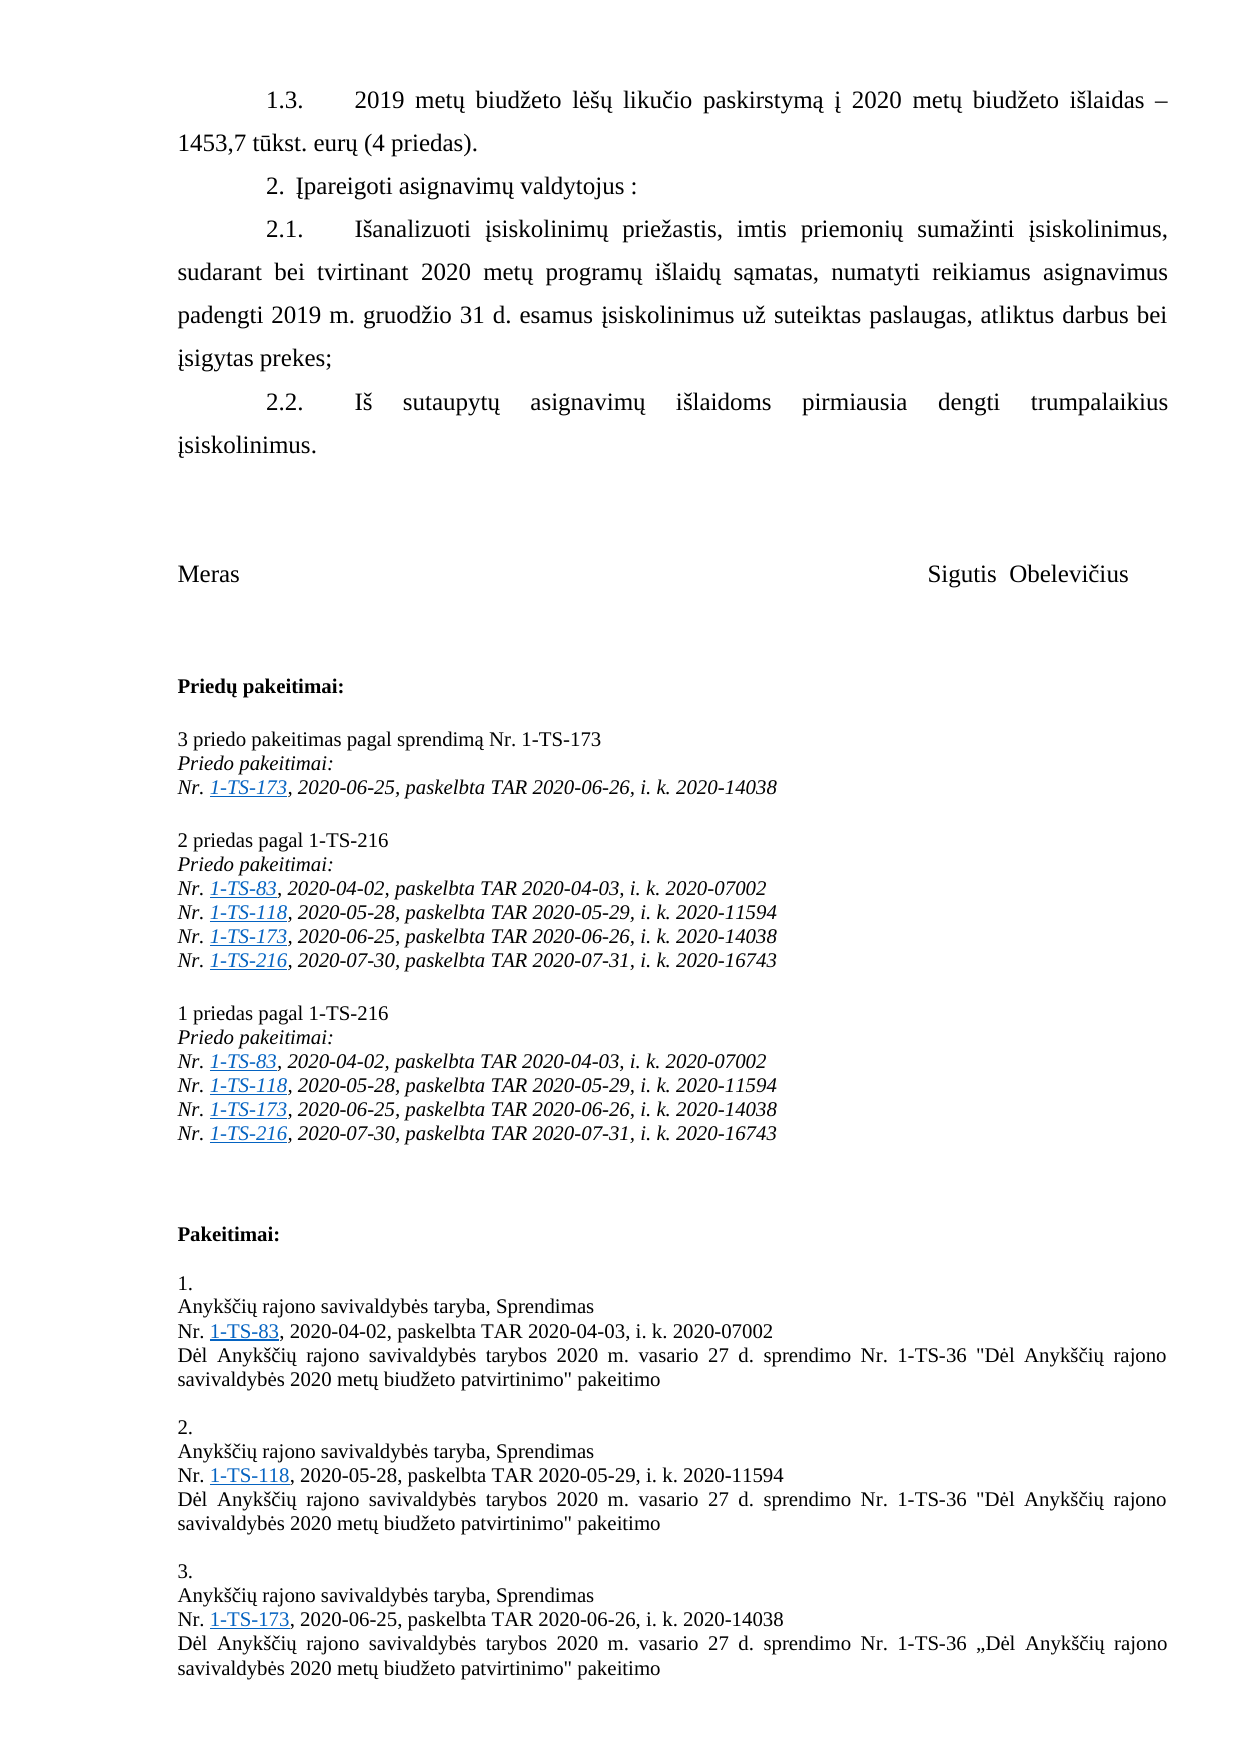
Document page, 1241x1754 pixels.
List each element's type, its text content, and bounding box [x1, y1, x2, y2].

text Pakeitimai: [177, 1222, 1169, 1246]
text 2.1. Išanalizuoti įsiskolinimų priežastis, imtis priemonių sumažinti įsiskolinimus, sudarant bei tvirtinant 2020 metų programų išlaidų sąmatas, numatyti reikiamus asignavimus padengti 2019 m. gruodžio 31 d. esamus įsiskolinimus už suteiktas paslaugas, atliktus darbus bei įsigytas prekes; [177, 214, 1169, 372]
text Nr. 1-TS-83, 2020-04-02, paskelbta TAR 2020-04-03, i. k. 2020-07002 [177, 876, 1169, 900]
text 2.2. Iš sutaupytų asignavimų išlaidoms pirmiausia dengti trumpalaikius įsiskolinimus. [177, 387, 1169, 458]
text Nr. 1-TS-83, 2020-04-02, paskelbta TAR 2020-04-03, i. k. 2020-07002 [177, 1049, 1169, 1073]
text 1. [177, 1270, 1169, 1294]
text Nr. 1-TS-118, 2020-05-28, paskelbta TAR 2020-05-29, i. k. 2020-11594 [177, 1463, 1169, 1487]
text Meras Sigutis Obelevičius [177, 559, 1169, 588]
text Nr. 1-TS-216, 2020-07-30, paskelbta TAR 2020-07-31, i. k. 2020-16743 [177, 1121, 1169, 1145]
text 2. [177, 1415, 1169, 1439]
text Priedo pakeitimai: [177, 1025, 1169, 1049]
text Dėl Anykščių rajono savivaldybės tarybos 2020 m. vasario 27 d. sprendimo Nr. 1-TS-36 "Dėl Anykščių rajono savivaldybės 2020 metų biudžeto patvirtinimo" pakeitimo [177, 1343, 1169, 1391]
text Priedo pakeitimai: [177, 852, 1169, 876]
text 1 priedas pagal 1-TS-216 [177, 1001, 1169, 1025]
text Priedo pakeitimai: [177, 751, 1169, 775]
text 3 priedo pakeitimas pagal sprendimą Nr. 1-TS-173 [177, 727, 1169, 751]
text Anykščių rajono savivaldybės taryba, Sprendimas [177, 1583, 1169, 1607]
text Anykščių rajono savivaldybės taryba, Sprendimas [177, 1294, 1169, 1318]
text Priedų pakeitimai: [177, 674, 1169, 698]
text Nr. 1-TS-173, 2020-06-25, paskelbta TAR 2020-06-26, i. k. 2020-14038 [177, 1097, 1169, 1121]
text 2 priedas pagal 1-TS-216 [177, 828, 1169, 852]
text Dėl Anykščių rajono savivaldybės tarybos 2020 m. vasario 27 d. sprendimo Nr. 1-TS-36 "Dėl Anykščių rajono savivaldybės 2020 metų biudžeto patvirtinimo" pakeitimo [177, 1487, 1169, 1535]
text 1.3. 2019 metų biudžeto lėšų likučio paskirstymą į 2020 metų biudžeto išlaidas – 1453,7 tūkst. eurų (4 priedas). [177, 85, 1169, 157]
text Nr. 1-TS-173, 2020-06-25, paskelbta TAR 2020-06-26, i. k. 2020-14038 [177, 1607, 1169, 1631]
text Nr. 1-TS-173, 2020-06-25, paskelbta TAR 2020-06-26, i. k. 2020-14038 [177, 775, 1169, 799]
text Nr. 1-TS-118, 2020-05-28, paskelbta TAR 2020-05-29, i. k. 2020-11594 [177, 1073, 1169, 1097]
text Nr. 1-TS-216, 2020-07-30, paskelbta TAR 2020-07-31, i. k. 2020-16743 [177, 948, 1169, 972]
text Anykščių rajono savivaldybės taryba, Sprendimas [177, 1439, 1169, 1463]
text Dėl Anykščių rajono savivaldybės tarybos 2020 m. vasario 27 d. sprendimo Nr. 1-TS-36 „Dėl Anykščių rajono savivaldybės 2020 metų biudžeto patvirtinimo" pakeitimo [177, 1631, 1169, 1679]
text Nr. 1-TS-173, 2020-06-25, paskelbta TAR 2020-06-26, i. k. 2020-14038 [177, 924, 1169, 948]
text 3. [177, 1559, 1169, 1583]
text Nr. 1-TS-83, 2020-04-02, paskelbta TAR 2020-04-03, i. k. 2020-07002 [177, 1318, 1169, 1343]
text Nr. 1-TS-118, 2020-05-28, paskelbta TAR 2020-05-29, i. k. 2020-11594 [177, 900, 1169, 924]
text 2. Įpareigoti asignavimų valdytojus : [252, 171, 1169, 200]
